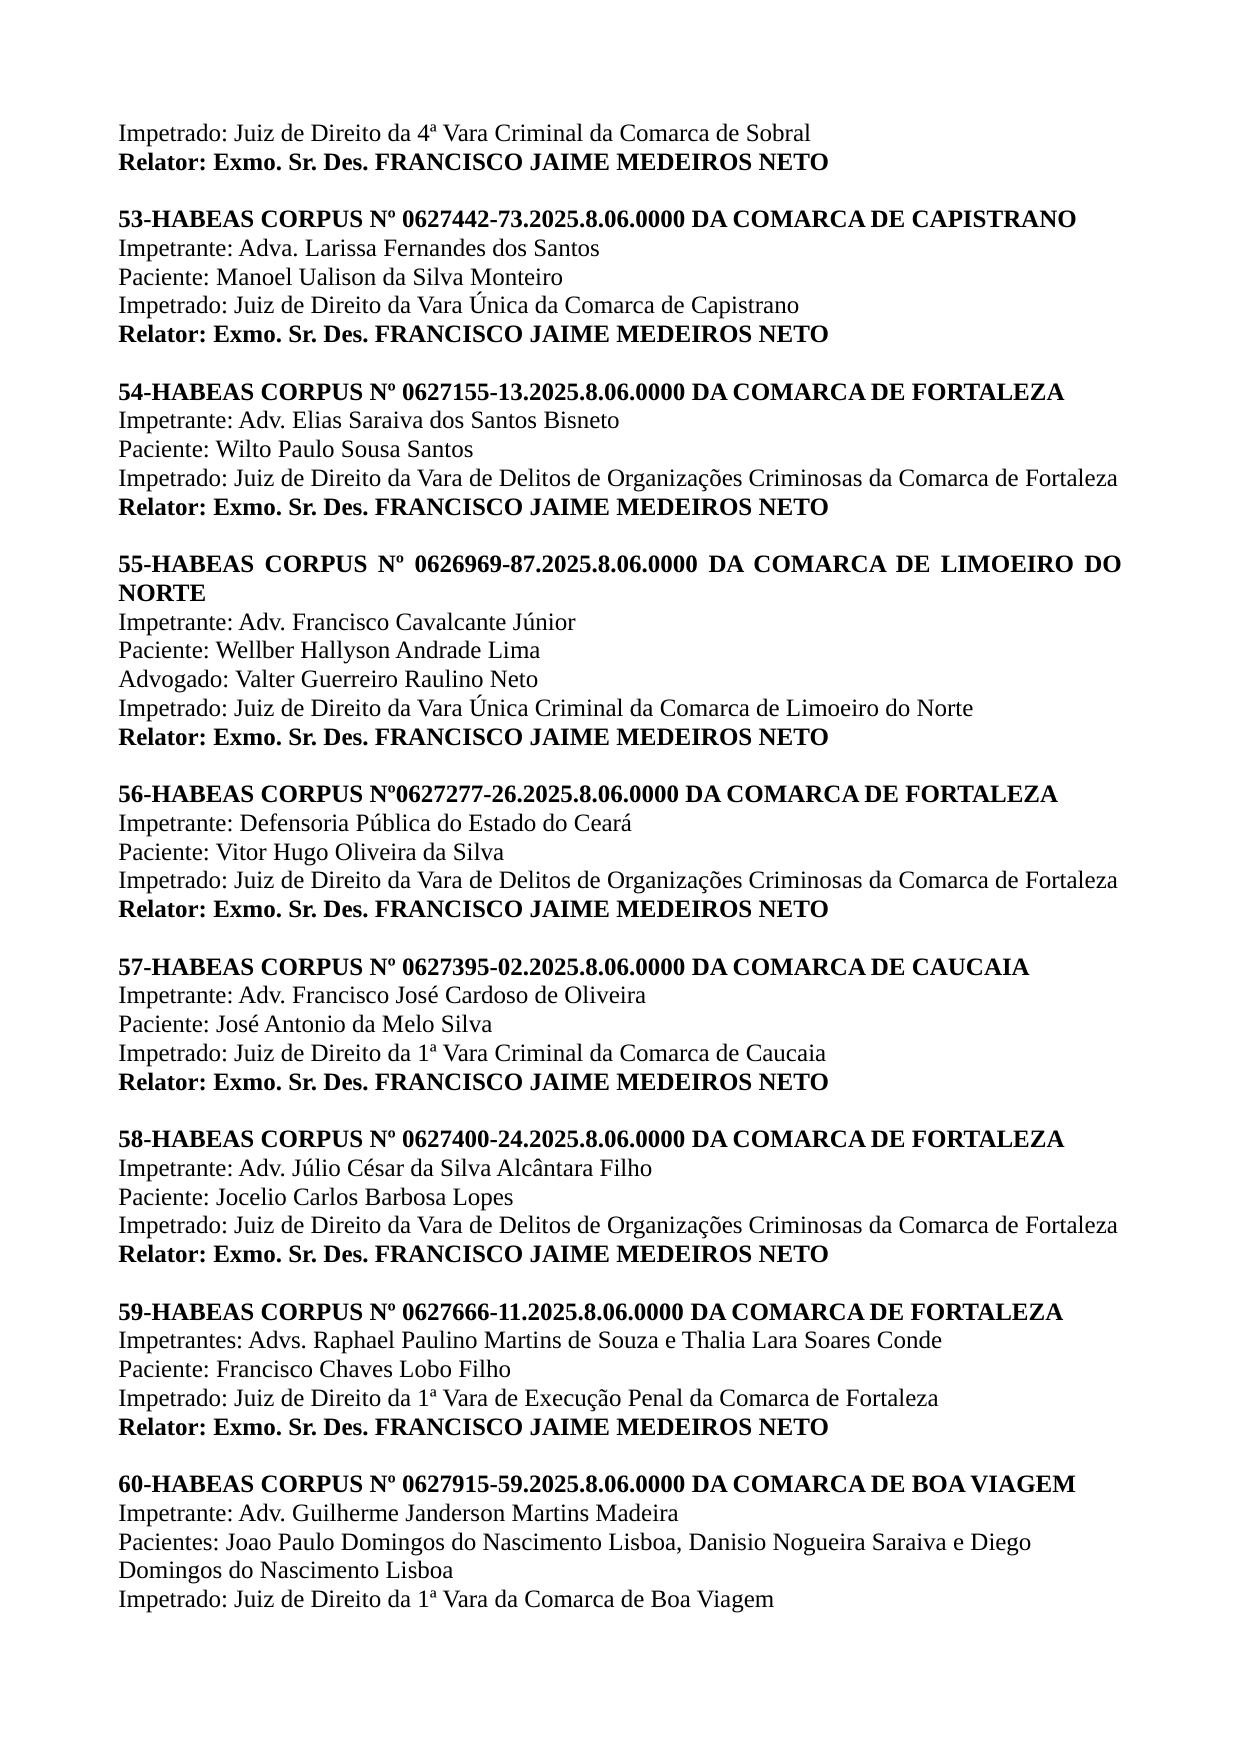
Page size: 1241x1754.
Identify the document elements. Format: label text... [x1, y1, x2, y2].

text Impetrante: Adv. Guilherme Janderson Martins Madeira [118, 1498, 1122, 1527]
text Impetrante: Adv. Francisco Cavalcante Júnior [118, 607, 1122, 636]
text 56-HABEAS CORPUS Nº0627277-26.2025.8.06.0000 DA COMARCA DE FORTALEZA [118, 779, 1122, 808]
text Impetrado: Juiz de Direito da 4ª Vara Criminal da Comarca de Sobral [118, 118, 1122, 147]
text Relator: Exmo. Sr. Des. FRANCISCO JAIME MEDEIROS NETO [118, 319, 1122, 348]
text Relator: Exmo. Sr. Des. FRANCISCO JAIME MEDEIROS NETO [118, 1412, 1122, 1441]
text Impetrado: Juiz de Direito da Vara de Delitos de Organizações Criminosas da Comarca de Fortaleza [118, 866, 1122, 894]
text Relator: Exmo. Sr. Des. FRANCISCO JAIME MEDEIROS NETO [118, 1067, 1122, 1096]
text Impetrado: Juiz de Direito da Vara Única Criminal da Comarca de Limoeiro do Norte [118, 693, 1122, 722]
text Relator: Exmo. Sr. Des. FRANCISCO JAIME MEDEIROS NETO [118, 1239, 1122, 1268]
text Paciente: Vitor Hugo Oliveira da Silva [118, 837, 1122, 866]
text Impetrante: Adv. Elias Saraiva dos Santos Bisneto [118, 406, 1122, 434]
text 59-HABEAS CORPUS Nº 0627666-11.2025.8.06.0000 DA COMARCA DE FORTALEZA [118, 1297, 1122, 1326]
text Impetrado: Juiz de Direito da 1ª Vara da Comarca de Boa Viagem [118, 1584, 1122, 1613]
text Paciente: Manoel Ualison da Silva Monteiro [118, 262, 1122, 291]
text Advogado: Valter Guerreiro Raulino Neto [118, 664, 1122, 693]
text Pacientes: Joao Paulo Domingos do Nascimento Lisboa, Danisio Nogueira Saraiva e Diego Domingos do Nascimento Lisboa [118, 1527, 1122, 1584]
text Impetrante: Adv. Júlio César da Silva Alcântara Filho [118, 1153, 1122, 1182]
text 53-HABEAS CORPUS Nº 0627442-73.2025.8.06.0000 DA COMARCA DE CAPISTRANO [118, 204, 1122, 233]
text Paciente: Wilto Paulo Sousa Santos [118, 434, 1122, 463]
text Relator: Exmo. Sr. Des. FRANCISCO JAIME MEDEIROS NETO [118, 492, 1122, 521]
text Impetrado: Juiz de Direito da 1ª Vara Criminal da Comarca de Caucaia [118, 1038, 1122, 1067]
text 54-HABEAS CORPUS Nº 0627155-13.2025.8.06.0000 DA COMARCA DE FORTALEZA [118, 377, 1122, 406]
text Paciente: Francisco Chaves Lobo Filho [118, 1354, 1122, 1383]
text Impetrantes: Advs. Raphael Paulino Martins de Souza e Thalia Lara Soares Conde [118, 1326, 1122, 1354]
text Paciente: Wellber Hallyson Andrade Lima [118, 636, 1122, 664]
text Impetrado: Juiz de Direito da Vara de Delitos de Organizações Criminosas da Comarca de Fortaleza [118, 1211, 1122, 1239]
text Paciente: José Antonio da Melo Silva [118, 1009, 1122, 1038]
text 58-HABEAS CORPUS Nº 0627400-24.2025.8.06.0000 DA COMARCA DE FORTALEZA [118, 1124, 1122, 1153]
text Paciente: Jocelio Carlos Barbosa Lopes [118, 1182, 1122, 1211]
text 55-HABEAS CORPUS Nº 0626969-87.2025.8.06.0000 DA COMARCA DE LIMOEIRO DO NORTE [118, 549, 1122, 607]
text Impetrante: Adva. Larissa Fernandes dos Santos [118, 233, 1122, 262]
text Impetrado: Juiz de Direito da 1ª Vara de Execução Penal da Comarca de Fortaleza [118, 1383, 1122, 1412]
text Relator: Exmo. Sr. Des. FRANCISCO JAIME MEDEIROS NETO [118, 722, 1122, 751]
text Impetrado: Juiz de Direito da Vara Única da Comarca de Capistrano [118, 291, 1122, 319]
text Impetrante: Defensoria Pública do Estado do Ceará [118, 808, 1122, 837]
text 57-HABEAS CORPUS Nº 0627395-02.2025.8.06.0000 DA COMARCA DE CAUCAIA [118, 952, 1122, 981]
text 60-HABEAS CORPUS Nº 0627915-59.2025.8.06.0000 DA COMARCA DE BOA VIAGEM [118, 1469, 1122, 1498]
text Relator: Exmo. Sr. Des. FRANCISCO JAIME MEDEIROS NETO [118, 894, 1122, 923]
text Impetrante: Adv. Francisco José Cardoso de Oliveira [118, 981, 1122, 1009]
text Relator: Exmo. Sr. Des. FRANCISCO JAIME MEDEIROS NETO [118, 147, 1122, 176]
text Impetrado: Juiz de Direito da Vara de Delitos de Organizações Criminosas da Comarca de Fortaleza [118, 463, 1122, 492]
